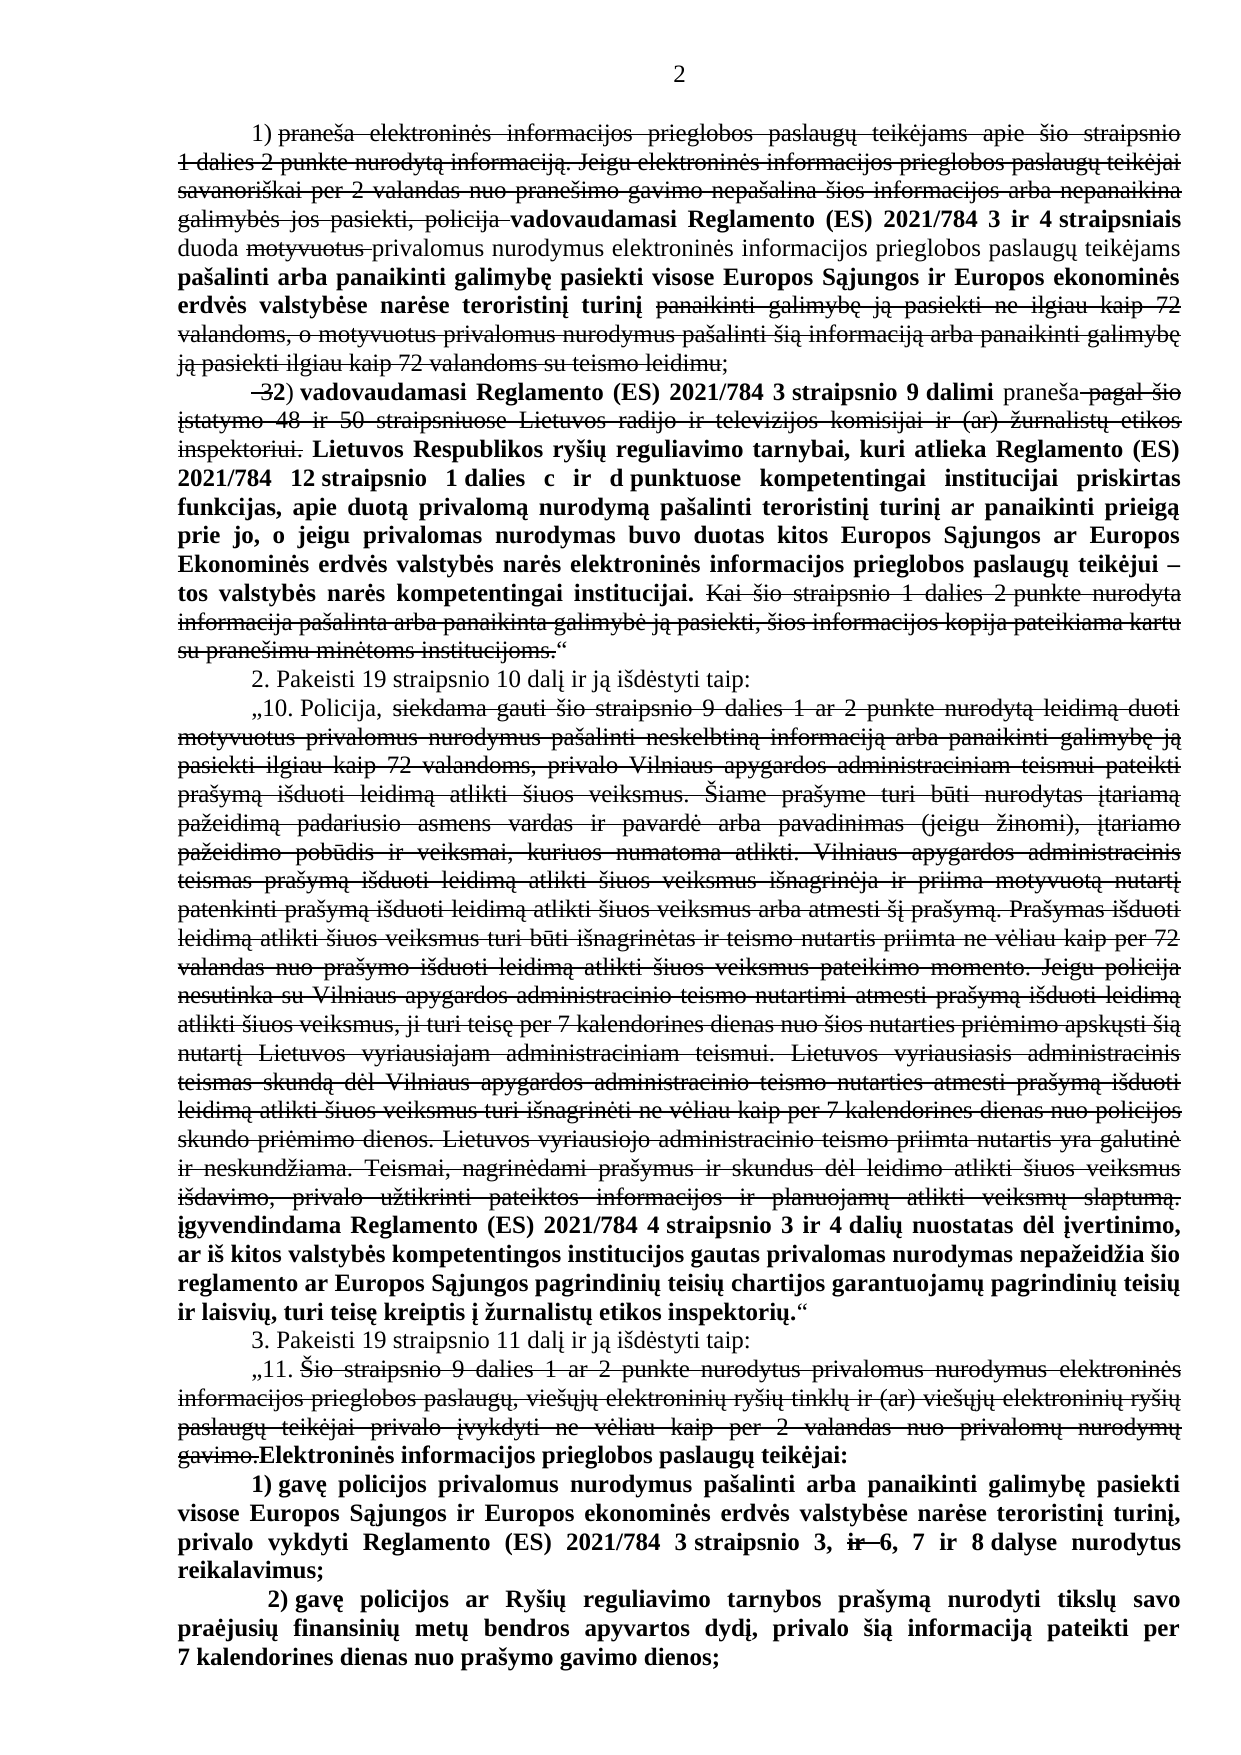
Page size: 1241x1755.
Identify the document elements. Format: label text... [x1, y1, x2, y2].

text 32) vadovaudamasi Reglamento (ES) 2021/784 3 straipsnio 9 dalimi praneša pagal šio įstatymo 48 ir 50 straipsniuose Lietuvos radijo ir televizijos komisijai ir (ar) žurnalistų etikos inspektoriui. Lietuvos Respublikos ryšių reguliavimo tarnybai, kuri atlieka Reglamento (ES) 2021/784 12 straipsnio 1 dalies c ir d punktuose kompetentingai institucijai priskirtas funkcijas, apie duotą privalomą nurodymą pašalinti teroristinį turinį ar panaikinti prieigą prie jo, o jeigu privalomas nurodymas buvo duotas kitos Europos Sąjungos ar Europos Ekonominės erdvės valstybės narės elektroninės informacijos prieglobos paslaugų teikėjui – tos valstybės narės kompetentingai institucijai. Kai šio straipsnio 1 dalies 2 punkte nurodyta informacija pašalinta arba panaikinta galimybė ją pasiekti, šios informacijos kopija pateikiama kartu su pranešimu minėtoms institucijoms.“ [177, 422, 1181, 622]
text 1) praneša elektroninės informacijos prieglobos paslaugų teikėjams apie šio straipsnio 1 dalies 2 punkte nurodytą informaciją. Jeigu elektroninės informacijos prieglobos paslaugų teikėjai savanoriškai per 2 valandas nuo pranešimo gavimo nepašalina šios informacijos arba nepanaikina galimybės jos pasiekti, policija vadovaudamasi Reglamento (ES) 2021/784 3 ir 4 straipsniais duoda motyvuotus privalomus nurodymus elektroninės informacijos prieglobos paslaugų teikėjams pašalinti arba panaikinti galimybę pasiekti visose Europos Sąjungos ir Europos ekonominės erdvės valstybėse narėse teroristinį turinį panaikinti galimybę ją pasiekti ne ilgiau kaip 72 valandoms, o motyvuotus privalomus nurodymus pašalinti šią informaciją arba panaikinti galimybę ją pasiekti ilgiau kaip 72 valandoms su teismo leidimu; [177, 163, 1181, 191]
text 1) gavę policijos privalomus nurodymus pašalinti arba panaikinti galimybę pasiekti visose Europos Sąjungos ir Europos ekonominės erdvės valstybėse narėse teroristinį turinį, privalo vykdyti Reglamento (ES) 2021/784 3 straipsnio 3, ir 6, 7 ir 8 dalyse nurodytus reikalavimus; [177, 1469, 1181, 1584]
text 32) vadovaudamasi Reglamento (ES) 2021/784 3 straipsnio 9 dalimi praneša pagal šio įstatymo 48 ir 50 straipsniuose Lietuvos radijo ir televizijos komisijai ir (ar) žurnalistų etikos inspektoriui. Lietuvos Respublikos ryšių reguliavimo tarnybai, kuri atlieka Reglamento (ES) 2021/784 12 straipsnio 1 dalies c ir d punktuose kompetentingai institucijai priskirtas funkcijas, apie duotą privalomą nurodymą pašalinti teroristinį turinį ar panaikinti prieigą prie jo, o jeigu privalomas nurodymas buvo duotas kitos Europos Sąjungos ar Europos Ekonominės erdvės valstybės narės elektroninės informacijos prieglobos paslaugų teikėjui – tos valstybės narės kompetentingai institucijai. Kai šio straipsnio 1 dalies 2 punkte nurodyta informacija pašalinta arba panaikinta galimybė ją pasiekti, šios informacijos kopija pateikiama kartu su pranešimu minėtoms institucijoms.“ [177, 377, 1181, 421]
text 32) vadovaudamasi Reglamento (ES) 2021/784 3 straipsnio 9 dalimi praneša pagal šio įstatymo 48 ir 50 straipsniuose Lietuvos radijo ir televizijos komisijai ir (ar) žurnalistų etikos inspektoriui. Lietuvos Respublikos ryšių reguliavimo tarnybai, kuri atlieka Reglamento (ES) 2021/784 12 straipsnio 1 dalies c ir d punktuose kompetentingai institucijai priskirtas funkcijas, apie duotą privalomą nurodymą pašalinti teroristinį turinį ar panaikinti prieigą prie jo, o jeigu privalomas nurodymas buvo duotas kitos Europos Sąjungos ar Europos Ekonominės erdvės valstybės narės elektroninės informacijos prieglobos paslaugų teikėjui – tos valstybės narės kompetentingai institucijai. Kai šio straipsnio 1 dalies 2 punkte nurodyta informacija pašalinta arba panaikinta galimybė ją pasiekti, šios informacijos kopija pateikiama kartu su pranešimu minėtoms institucijoms.“ [177, 623, 1181, 664]
text „11. Šio straipsnio 9 dalies 1 ar 2 punkte nurodytus privalomus nurodymus elektroninės informacijos prieglobos paslaugų, viešųjų elektroninių ryšių tinklų ir (ar) viešųjų elektroninių ryšių paslaugų teikėjai privalo įvykdyti ne vėliau kaip per 2 valandas nuo privalomų nurodymų gavimo.Elektroninės informacijos prieglobos paslaugų teikėjai: [177, 1354, 1181, 1399]
text „10. Policija, siekdama gauti šio straipsnio 9 dalies 1 ar 2 punkte nurodytą leidimą duoti motyvuotus privalomus nurodymus pašalinti neskelbtiną informaciją arba panaikinti galimybę ją pasiekti ilgiau kaip 72 valandoms, privalo Vilniaus apygardos administraciniam teismui pateikti prašymą išduoti leidimą atlikti šiuos veiksmus. Šiame prašyme turi būti nurodytas įtariamą pažeidimą padariusio asmens vardas ir pavardė arba pavadinimas (jeigu žinomi), įtariamo pažeidimo pobūdis ir veiksmai, kuriuos numatoma atlikti. Vilniaus apygardos administracinis teismas prašymą išduoti leidimą atlikti šiuos veiksmus išnagrinėja ir priima motyvuotą nutartį patenkinti prašymą išduoti leidimą atlikti šiuos veiksmus arba atmesti šį prašymą. Prašymas išduoti leidimą atlikti šiuos veiksmus turi būti išnagrinėtas ir teismo nutartis priimta ne vėliau kaip per 72 valandas nuo prašymo išduoti leidimą atlikti šiuos veiksmus pateikimo momento. Jeigu policija nesutinka su Vilniaus apygardos administracinio teismo nutartimi atmesti prašymą išduoti leidimą atlikti šiuos veiksmus, ji turi teisę per 7 kalendorines dienas nuo šios nutarties priėmimo apskųsti šią nutartį Lietuvos vyriausiajam administraciniam teismui. Lietuvos vyriausiasis administracinis teismas skundą dėl Vilniaus apygardos administracinio teismo nutarties atmesti prašymą išduoti leidimą atlikti šiuos veiksmus turi išnagrinėti ne vėliau kaip per 7 kalendorines dienas nuo policijos skundo priėmimo dienos. Lietuvos vyriausiojo administracinio teismo priimta nutartis yra galutinė ir neskundžiama. Teismai, nagrinėdami prašymus ir skundus dėl leidimo atlikti šiuos veiksmus išdavimo, privalo užtikrinti pateiktos informacijos ir planuojamų atlikti veiksmų slaptumą. įgyvendindama Reglamento (ES) 2021/784 4 straipsnio 3 ir 4 dalių nuostatas dėl įvertinimo, ar iš kitos valstybės kompetentingos institucijos gautas privalomas nurodymas nepažeidžia šio reglamento ar Europos Sąjungos pagrindinių teisių chartijos garantuojamų pagrindinių teisių ir laisvių, turi teisę kreiptis į žurnalistų etikos inspektorių.“ [177, 1198, 1181, 1326]
text „11. Šio straipsnio 9 dalies 1 ar 2 punkte nurodytus privalomus nurodymus elektroninės informacijos prieglobos paslaugų, viešųjų elektroninių ryšių tinklų ir (ar) viešųjų elektroninių ryšių paslaugų teikėjai privalo įvykdyti ne vėliau kaip per 2 valandas nuo privalomų nurodymų gavimo.Elektroninės informacijos prieglobos paslaugų teikėjai: [177, 1428, 1181, 1469]
text 2) gavę policijos ar Ryšių reguliavimo tarnybos prašymą nurodyti tikslų savo praėjusių finansinių metų bendros apyvartos dydį, privalo šią informaciją pateikti per 7 kalendorines dienas nuo prašymo gavimo dienos; [177, 1584, 1181, 1671]
text „11. Šio straipsnio 9 dalies 1 ar 2 punkte nurodytus privalomus nurodymus elektroninės informacijos prieglobos paslaugų, viešųjų elektroninių ryšių tinklų ir (ar) viešųjų elektroninių ryšių paslaugų teikėjai privalo įvykdyti ne vėliau kaip per 2 valandas nuo privalomų nurodymų gavimo.Elektroninės informacijos prieglobos paslaugų teikėjai: [177, 1400, 1181, 1427]
text „10. Policija, siekdama gauti šio straipsnio 9 dalies 1 ar 2 punkte nurodytą leidimą duoti motyvuotus privalomus nurodymus pašalinti neskelbtiną informaciją arba panaikinti galimybę ją pasiekti ilgiau kaip 72 valandoms, privalo Vilniaus apygardos administraciniam teismui pateikti prašymą išduoti leidimą atlikti šiuos veiksmus. Šiame prašyme turi būti nurodytas įtariamą pažeidimą padariusio asmens vardas ir pavardė arba pavadinimas (jeigu žinomi), įtariamo pažeidimo pobūdis ir veiksmai, kuriuos numatoma atlikti. Vilniaus apygardos administracinis teismas prašymą išduoti leidimą atlikti šiuos veiksmus išnagrinėja ir priima motyvuotą nutartį patenkinti prašymą išduoti leidimą atlikti šiuos veiksmus arba atmesti šį prašymą. Prašymas išduoti leidimą atlikti šiuos veiksmus turi būti išnagrinėtas ir teismo nutartis priimta ne vėliau kaip per 72 valandas nuo prašymo išduoti leidimą atlikti šiuos veiksmus pateikimo momento. Jeigu policija nesutinka su Vilniaus apygardos administracinio teismo nutartimi atmesti prašymą išduoti leidimą atlikti šiuos veiksmus, ji turi teisę per 7 kalendorines dienas nuo šios nutarties priėmimo apskųsti šią nutartį Lietuvos vyriausiajam administraciniam teismui. Lietuvos vyriausiasis administracinis teismas skundą dėl Vilniaus apygardos administracinio teismo nutarties atmesti prašymą išduoti leidimą atlikti šiuos veiksmus turi išnagrinėti ne vėliau kaip per 7 kalendorines dienas nuo policijos skundo priėmimo dienos. Lietuvos vyriausiojo administracinio teismo priimta nutartis yra galutinė ir neskundžiama. Teismai, nagrinėdami prašymus ir skundus dėl leidimo atlikti šiuos veiksmus išdavimo, privalo užtikrinti pateiktos informacijos ir planuojamų atlikti veiksmų slaptumą. įgyvendindama Reglamento (ES) 2021/784 4 straipsnio 3 ir 4 dalių nuostatas dėl įvertinimo, ar iš kitos valstybės kompetentingos institucijos gautas privalomas nurodymas nepažeidžia šio reglamento ar Europos Sąjungos pagrindinių teisių chartijos garantuojamų pagrindinių teisių ir laisvių, turi teisę kreiptis į žurnalistų etikos inspektorių.“ [177, 911, 1181, 967]
text 1) praneša elektroninės informacijos prieglobos paslaugų teikėjams apie šio straipsnio 1 dalies 2 punkte nurodytą informaciją. Jeigu elektroninės informacijos prieglobos paslaugų teikėjai savanoriškai per 2 valandas nuo pranešimo gavimo nepašalina šios informacijos arba nepanaikina galimybės jos pasiekti, policija vadovaudamasi Reglamento (ES) 2021/784 3 ir 4 straipsniais duoda motyvuotus privalomus nurodymus elektroninės informacijos prieglobos paslaugų teikėjams pašalinti arba panaikinti galimybę pasiekti visose Europos Sąjungos ir Europos ekonominės erdvės valstybėse narėse teroristinį turinį panaikinti galimybę ją pasiekti ne ilgiau kaip 72 valandoms, o motyvuotus privalomus nurodymus pašalinti šią informaciją arba panaikinti galimybę ją pasiekti ilgiau kaip 72 valandoms su teismo leidimu; [177, 118, 1181, 162]
text 2. Pakeisti 19 straipsnio 10 dalį ir ją išdėstyti taip: [177, 664, 1181, 693]
text 3. Pakeisti 19 straipsnio 11 dalį ir ją išdėstyti taip: [177, 1326, 1181, 1354]
text 1) praneša elektroninės informacijos prieglobos paslaugų teikėjams apie šio straipsnio 1 dalies 2 punkte nurodytą informaciją. Jeigu elektroninės informacijos prieglobos paslaugų teikėjai savanoriškai per 2 valandas nuo pranešimo gavimo nepašalina šios informacijos arba nepanaikina galimybės jos pasiekti, policija vadovaudamasi Reglamento (ES) 2021/784 3 ir 4 straipsniais duoda motyvuotus privalomus nurodymus elektroninės informacijos prieglobos paslaugų teikėjams pašalinti arba panaikinti galimybę pasiekti visose Europos Sąjungos ir Europos ekonominės erdvės valstybėse narėse teroristinį turinį panaikinti galimybę ją pasiekti ne ilgiau kaip 72 valandoms, o motyvuotus privalomus nurodymus pašalinti šią informaciją arba panaikinti galimybę ją pasiekti ilgiau kaip 72 valandoms su teismo leidimu; [177, 336, 1181, 377]
text „10. Policija, siekdama gauti šio straipsnio 9 dalies 1 ar 2 punkte nurodytą leidimą duoti motyvuotus privalomus nurodymus pašalinti neskelbtiną informaciją arba panaikinti galimybę ją pasiekti ilgiau kaip 72 valandoms, privalo Vilniaus apygardos administraciniam teismui pateikti prašymą išduoti leidimą atlikti šiuos veiksmus. Šiame prašyme turi būti nurodytas įtariamą pažeidimą padariusio asmens vardas ir pavardė arba pavadinimas (jeigu žinomi), įtariamo pažeidimo pobūdis ir veiksmai, kuriuos numatoma atlikti. Vilniaus apygardos administracinis teismas prašymą išduoti leidimą atlikti šiuos veiksmus išnagrinėja ir priima motyvuotą nutartį patenkinti prašymą išduoti leidimą atlikti šiuos veiksmus arba atmesti šį prašymą. Prašymas išduoti leidimą atlikti šiuos veiksmus turi būti išnagrinėtas ir teismo nutartis priimta ne vėliau kaip per 72 valandas nuo prašymo išduoti leidimą atlikti šiuos veiksmus pateikimo momento. Jeigu policija nesutinka su Vilniaus apygardos administracinio teismo nutartimi atmesti prašymą išduoti leidimą atlikti šiuos veiksmus, ji turi teisę per 7 kalendorines dienas nuo šios nutarties priėmimo apskųsti šią nutartį Lietuvos vyriausiajam administraciniam teismui. Lietuvos vyriausiasis administracinis teismas skundą dėl Vilniaus apygardos administracinio teismo nutarties atmesti prašymą išduoti leidimą atlikti šiuos veiksmus turi išnagrinėti ne vėliau kaip per 7 kalendorines dienas nuo policijos skundo priėmimo dienos. Lietuvos vyriausiojo administracinio teismo priimta nutartis yra galutinė ir neskundžiama. Teismai, nagrinėdami prašymus ir skundus dėl leidimo atlikti šiuos veiksmus išdavimo, privalo užtikrinti pateiktos informacijos ir planuojamų atlikti veiksmų slaptumą. įgyvendindama Reglamento (ES) 2021/784 4 straipsnio 3 ir 4 dalių nuostatas dėl įvertinimo, ar iš kitos valstybės kompetentingos institucijos gautas privalomas nurodymas nepažeidžia šio reglamento ar Europos Sąjungos pagrindinių teisių chartijos garantuojamų pagrindinių teisių ir laisvių, turi teisę kreiptis į žurnalistų etikos inspektorių.“ [177, 693, 1181, 737]
text 1) praneša elektroninės informacijos prieglobos paslaugų teikėjams apie šio straipsnio 1 dalies 2 punkte nurodytą informaciją. Jeigu elektroninės informacijos prieglobos paslaugų teikėjai savanoriškai per 2 valandas nuo pranešimo gavimo nepašalina šios informacijos arba nepanaikina galimybės jos pasiekti, policija vadovaudamasi Reglamento (ES) 2021/784 3 ir 4 straipsniais duoda motyvuotus privalomus nurodymus elektroninės informacijos prieglobos paslaugų teikėjams pašalinti arba panaikinti galimybę pasiekti visose Europos Sąjungos ir Europos ekonominės erdvės valstybėse narėse teroristinį turinį panaikinti galimybę ją pasiekti ne ilgiau kaip 72 valandoms, o motyvuotus privalomus nurodymus pašalinti šią informaciją arba panaikinti galimybę ją pasiekti ilgiau kaip 72 valandoms su teismo leidimu; [177, 192, 1181, 335]
